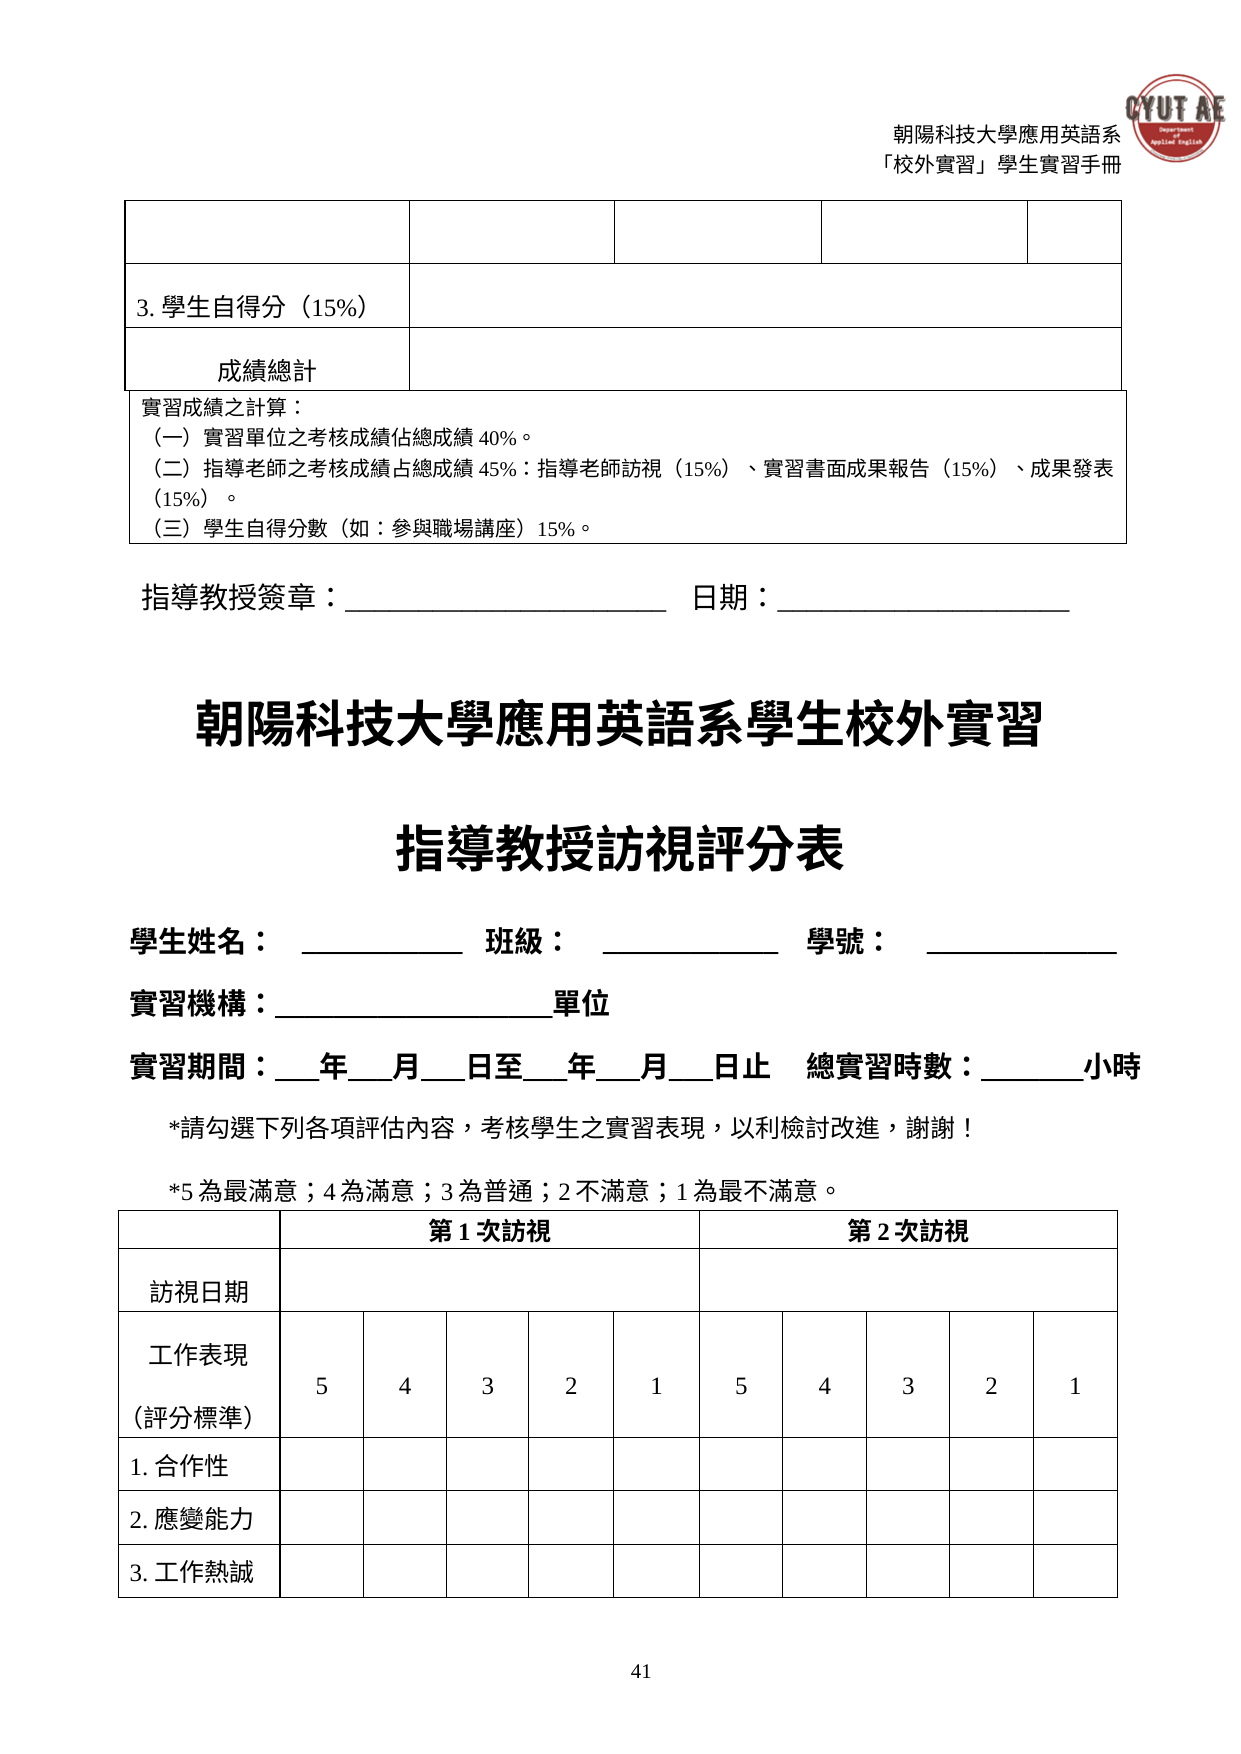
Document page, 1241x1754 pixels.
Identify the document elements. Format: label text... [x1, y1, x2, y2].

table_cell [822, 201, 1027, 263]
table_cell [1126, 543, 1181, 648]
table_cell [1118, 1248, 1122, 1311]
table_cell 實習成績之計算： （一）實習單位之考核成績佔總成績40%。 （二）指導老師之考核成績占總成績45%：指導老師訪視（15%）、實習書面成果報告（15%）、成果發表（15%）。 （三）學生自得分數（如：參與職場講座）15%。 [130, 391, 1126, 542]
table_cell [783, 1545, 866, 1597]
table_cell [1122, 263, 1126, 327]
table_cell 2 [950, 1312, 1033, 1437]
table_cell [118, 543, 125, 648]
table_header 第1 次訪視 [281, 1211, 699, 1248]
table_cell 訪視日期 [119, 1249, 279, 1311]
table_cell [1118, 1311, 1122, 1437]
table_cell 3 [867, 1312, 949, 1437]
table_cell [700, 1491, 782, 1543]
table_cell [364, 1491, 446, 1543]
table_cell [1034, 1545, 1117, 1597]
table_cell [118, 327, 124, 390]
table_header [119, 1211, 279, 1248]
table_cell [529, 1438, 613, 1490]
table_cell [700, 1545, 782, 1597]
table_cell [1127, 390, 1181, 542]
table_cell [364, 1545, 446, 1597]
table_cell [529, 1545, 613, 1597]
table_cell 成績總計 [126, 328, 409, 390]
table_cell [1126, 327, 1181, 390]
table_cell 4 [783, 1312, 866, 1437]
table_header 第2次訪視 [700, 1211, 1117, 1248]
table_cell [281, 1249, 699, 1311]
table_cell [615, 201, 821, 263]
table_header 班級： [474, 898, 586, 960]
table_cell [281, 1545, 363, 1597]
table_cell [118, 263, 124, 327]
table_cell 2. 應變能力 [119, 1491, 279, 1543]
table_cell [281, 1491, 363, 1543]
table_cell [950, 1491, 1033, 1543]
table_cell 3. 學生自得分（15%） [126, 264, 409, 327]
table_cell [783, 1491, 866, 1543]
table_cell [125, 391, 129, 542]
table_cell [1028, 201, 1121, 263]
table_cell [281, 1438, 363, 1490]
table_cell [1126, 200, 1181, 263]
table_cell [447, 1491, 528, 1543]
table_cell 1. 合作性 [119, 1438, 279, 1490]
table_cell [783, 1438, 866, 1490]
table_cell 實習期間：___年___月___日至___年___月___日止 [118, 1023, 795, 1085]
table_cell [447, 1438, 528, 1490]
table_header ___________ [291, 898, 473, 960]
table_cell [529, 1491, 613, 1543]
table_cell [867, 1545, 949, 1597]
table_cell 3 [447, 1312, 528, 1437]
table_cell 1 [1034, 1312, 1117, 1437]
table_cell [614, 1491, 699, 1543]
table_cell 4 [364, 1312, 446, 1437]
table_cell [1034, 1438, 1117, 1490]
text 朝陽科技大學應用英語系學生校外實習 指導教授訪視評分表 [118, 648, 1122, 898]
table_header 學生姓名： [118, 898, 291, 960]
table_header ____________ [586, 898, 795, 960]
text *5為最滿意；4為滿意；3為普通；2不滿意；1為最不滿意。 [118, 1148, 1122, 1210]
table_cell 總實習時數：_______小時 [795, 1023, 1181, 1085]
table_cell [1122, 200, 1126, 263]
table_cell 1 [614, 1312, 699, 1437]
table_cell 日期：____________________ [679, 544, 1126, 648]
table_cell [1118, 1490, 1122, 1543]
table_cell 3. 工作熱誠 [119, 1545, 279, 1597]
text *請勾選下列各項評估內容，考核學生之實習表現，以利檢討改進，謝謝！ [118, 1085, 1122, 1148]
table_cell [1126, 263, 1181, 327]
table_cell [1034, 1491, 1117, 1543]
table_cell [614, 1438, 699, 1490]
table_cell [410, 264, 1121, 327]
table_cell [700, 1249, 1117, 1311]
table_cell [867, 1438, 949, 1490]
table_cell [118, 200, 124, 263]
table_header _____________ [916, 898, 1181, 960]
table_cell 工作表現 （評分標準） [119, 1312, 279, 1437]
table_cell [410, 201, 614, 263]
table_cell [364, 1438, 446, 1490]
table_cell 5 [700, 1312, 782, 1437]
table_cell [447, 1545, 528, 1597]
table_cell 指導教授簽章：______________________ [130, 544, 679, 648]
table_cell [410, 328, 1121, 390]
table_cell [1118, 1544, 1122, 1597]
table_cell 實習機構：___________________單位 [118, 960, 1181, 1023]
table_cell [950, 1438, 1033, 1490]
table_cell [867, 1491, 949, 1543]
table_cell [125, 543, 130, 648]
table_cell [614, 1545, 699, 1597]
table_cell [118, 390, 125, 542]
table_cell [1118, 1437, 1122, 1490]
table_cell 2 [529, 1312, 613, 1437]
table_cell 5 [281, 1312, 363, 1437]
table_header 學號： [795, 898, 916, 960]
table_cell [950, 1545, 1033, 1597]
table_cell [1122, 327, 1126, 390]
table_cell [700, 1438, 782, 1490]
table_header [1118, 1210, 1122, 1248]
table_cell [126, 201, 409, 263]
